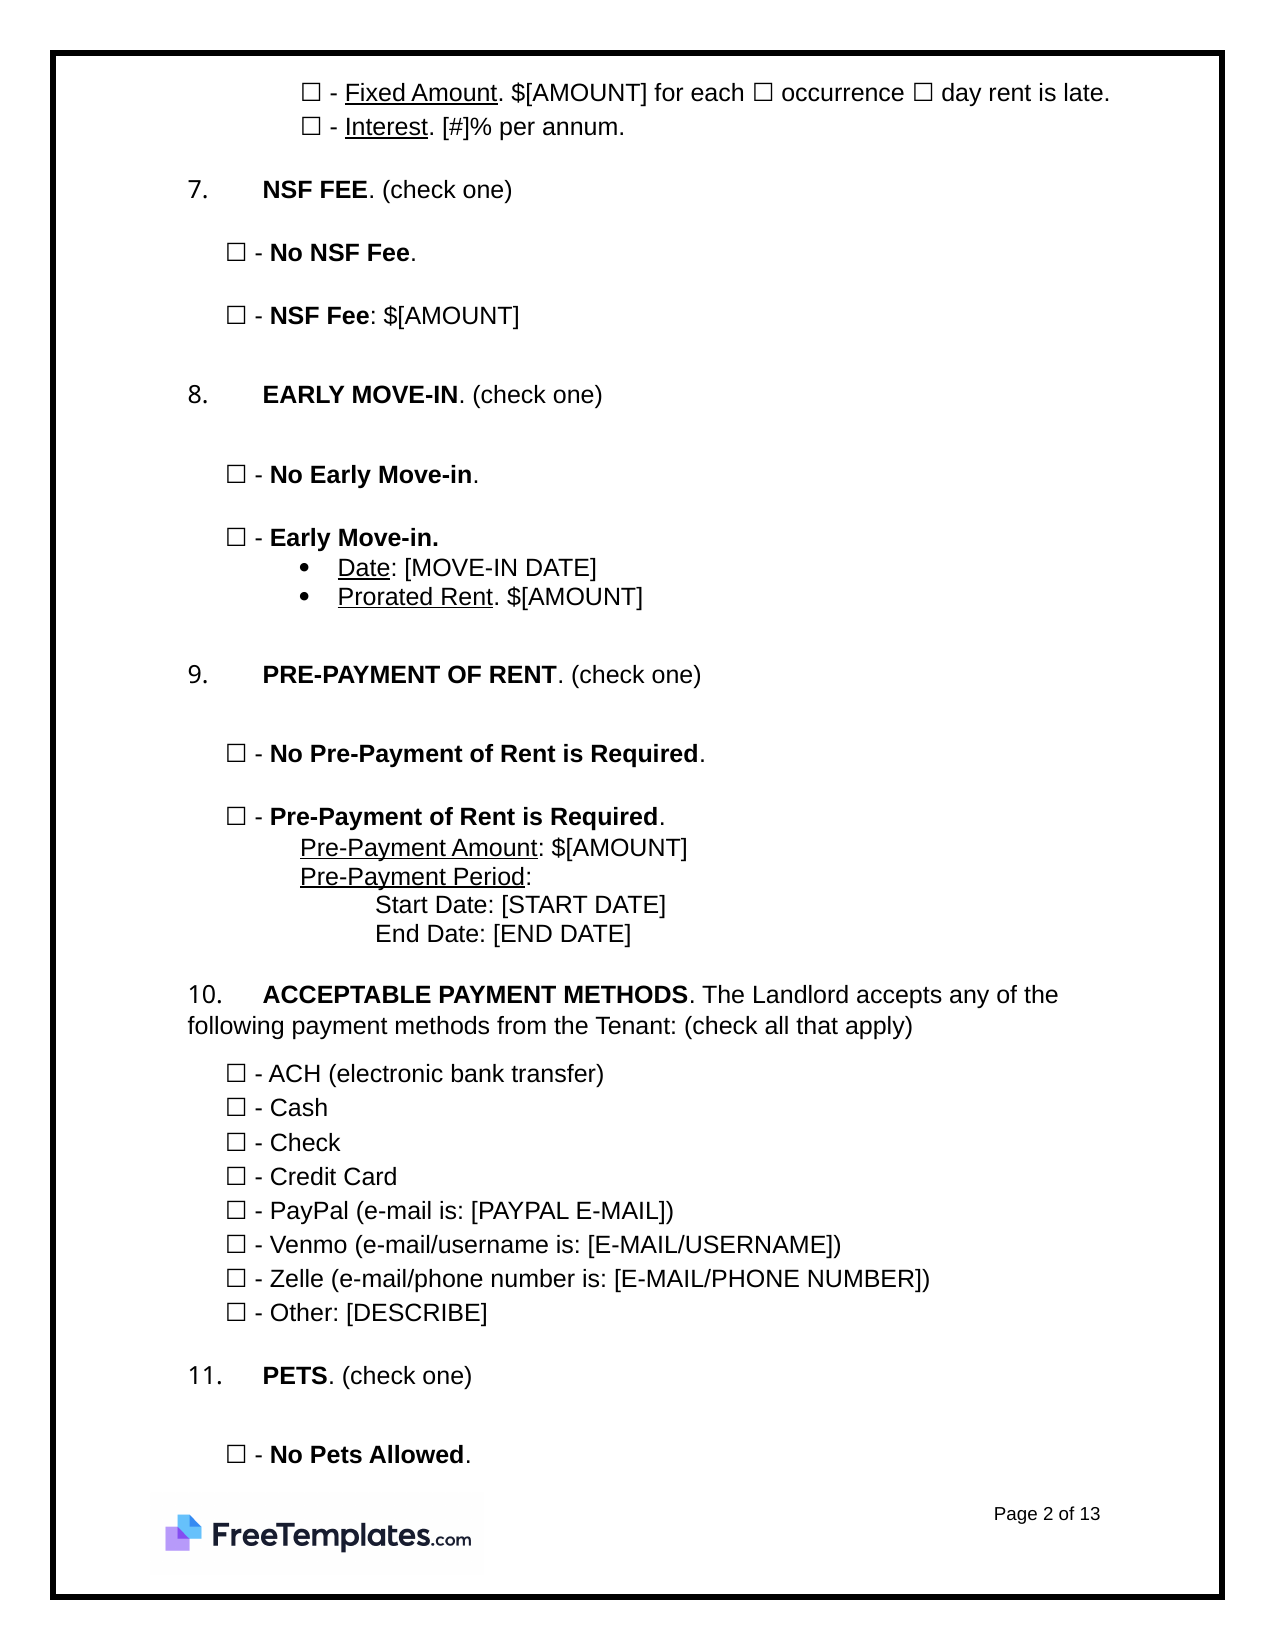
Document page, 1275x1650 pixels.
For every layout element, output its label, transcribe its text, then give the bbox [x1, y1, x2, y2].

text ☐ - Early Move-in. [225, 519, 1125, 553]
list Date: [MOVE-IN DATE] [300, 553, 1125, 582]
text ☐ - Check [225, 1124, 1125, 1158]
list ACCEPTABLE PAYMENT METHODS. The Landlord accepts any of the following payment methods from the Tenant: (check all that apply) [187, 977, 1125, 1039]
text ☐ - No Pets Allowed. [225, 1437, 1125, 1471]
text Pre-Payment Period: [300, 862, 1125, 890]
list PETS. (check one) [187, 1357, 1125, 1391]
text ☐ - Other: [DESCRIBE] [225, 1294, 1125, 1328]
text End Date: [END DATE] [375, 919, 1125, 948]
text ☐ - Cash [225, 1090, 1125, 1124]
text ☐ - PayPal (e-mail is: [PAYPAL E-MAIL]) [225, 1192, 1125, 1226]
list ☐ - NSF Fee: $[AMOUNT] [225, 297, 1125, 332]
list ☐ - No NSF Fee. [225, 235, 1125, 269]
list EARLY MOVE-IN. (check one) [187, 377, 1125, 411]
text ☐ - ACH (electronic bank transfer) [225, 1056, 1125, 1090]
list PRE-PAYMENT OF RENT. (check one) [187, 656, 1125, 691]
text ☐ - Zelle (e-mail/phone number is: [E-MAIL/PHONE NUMBER]) [225, 1260, 1125, 1294]
text ☐ - Pre-Payment of Rent is Required. [225, 799, 1125, 833]
list NSF FEE. (check one) [187, 172, 1125, 206]
text ☐ - Interest. [#]% per annum. [300, 109, 1125, 143]
text Start Date: [START DATE] [375, 890, 1125, 919]
text ☐ - Venmo (e-mail/username is: [E-MAIL/USERNAME]) [225, 1226, 1125, 1260]
text ☐ - No Early Move-in. [225, 456, 1125, 491]
list Prorated Rent. $[AMOUNT] [300, 582, 1125, 611]
text ☐ - Fixed Amount. $[AMOUNT] for each ☐ occurrence ☐ day rent is late. [300, 75, 1125, 109]
text Pre-Payment Amount: $[AMOUNT] [300, 833, 1125, 862]
text ☐ - No Pre-Payment of Rent is Required. [225, 736, 1125, 770]
text ☐ - Credit Card [225, 1158, 1125, 1192]
